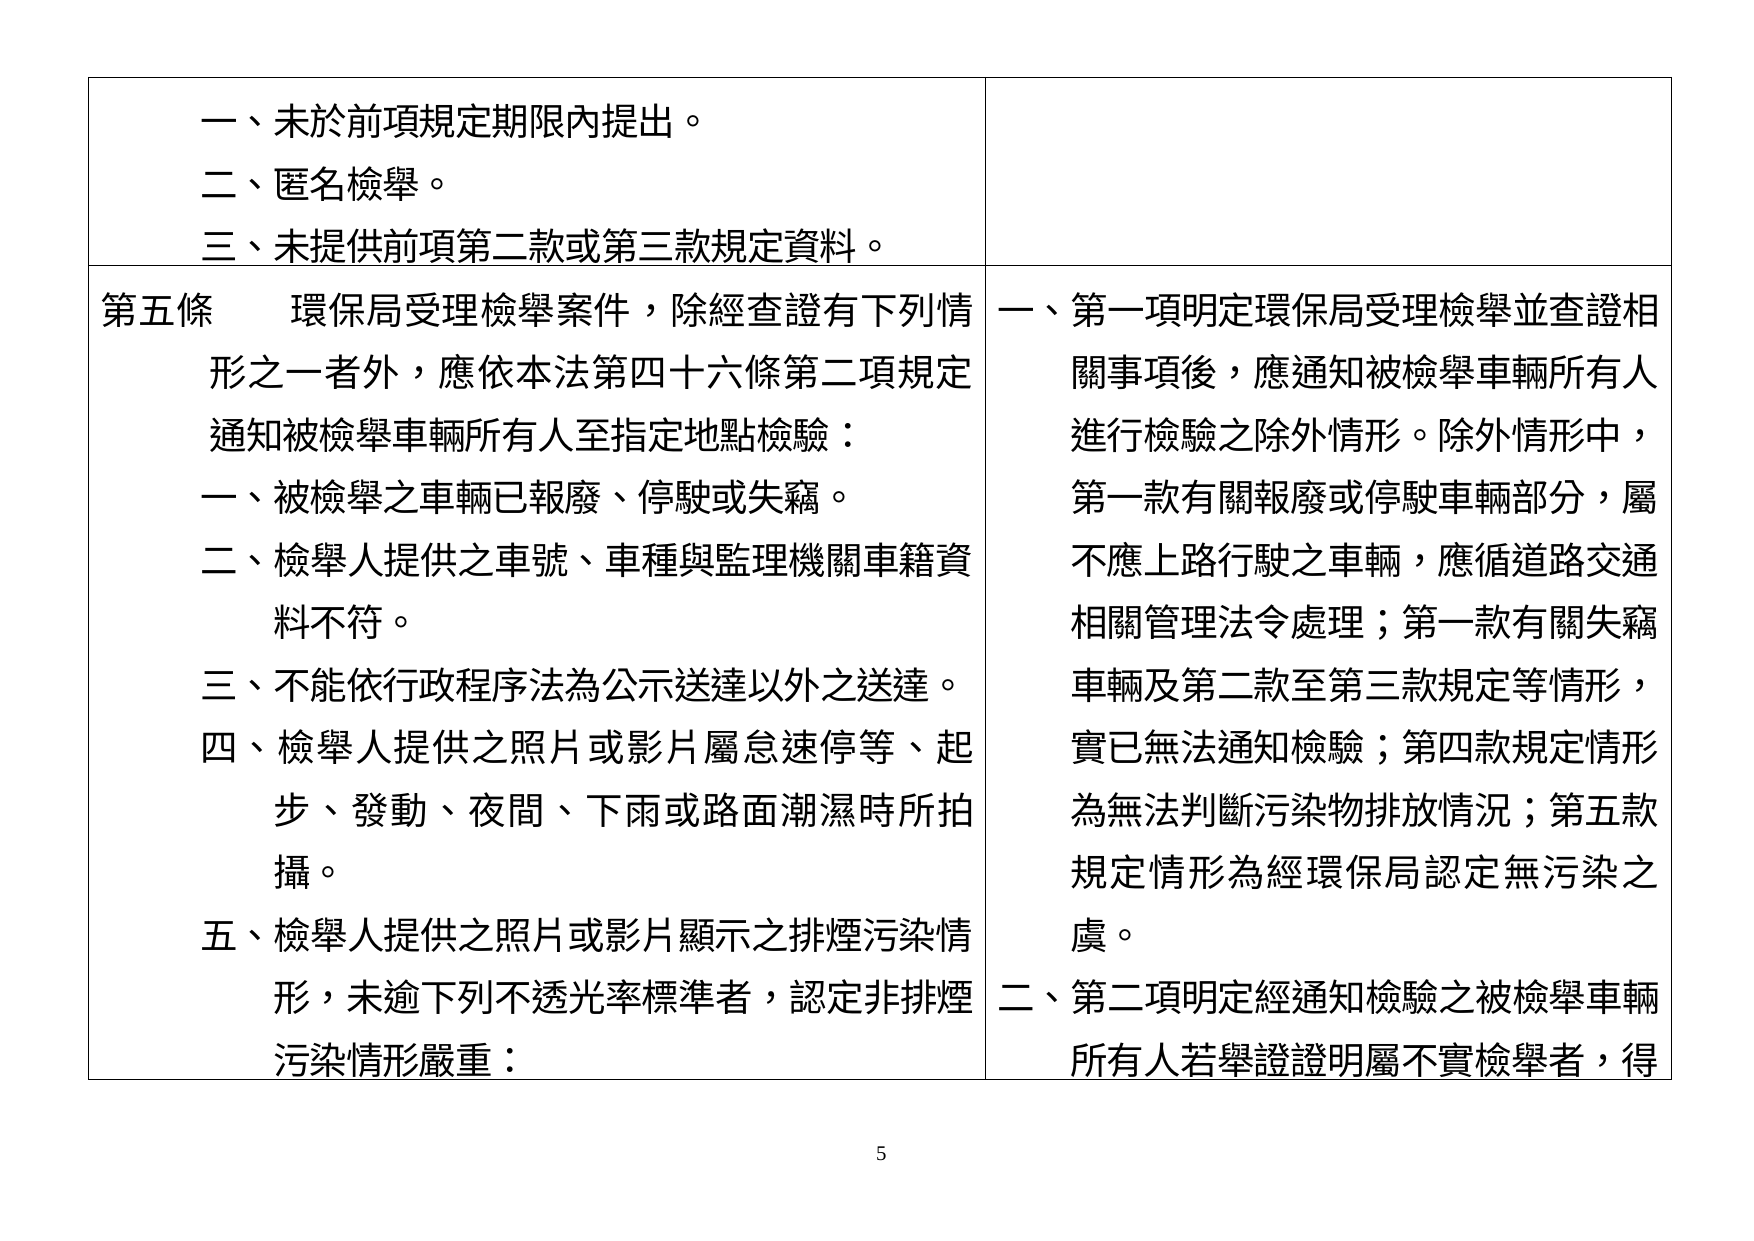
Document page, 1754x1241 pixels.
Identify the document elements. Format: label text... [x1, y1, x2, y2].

table_cell [986, 78, 1671, 265]
table_cell 第五條 環保局受理檢舉案件，除經查證有下列情形之一者外，應依本法第四十六條第二項規定通知被檢舉車輛所有人至指定地點檢驗： 一、被檢舉之車輛已報廢、停駛或失竊。 二、檢舉人提供之車號、車種與監理機關車籍資料不符。 三、不能依行政程序法為公示送達以外之送達。 四、檢舉人提供之照片或影片屬怠速停等、起步、發動、夜間、下雨或路面潮濕時所拍攝。 五、檢舉人提供之照片或影片顯示之排煙污染情形，未逾下列不透光率標準者，認定非排煙污染情形嚴重： [89, 266, 985, 1079]
table_cell 一、未於前項規定期限內提出。 二、匿名檢舉。 三、未提供前項第二款或第三款規定資料。 [89, 78, 985, 265]
table_cell 一、第一項明定環保局受理檢舉並查證相關事項後，應通知被檢舉車輛所有人進行檢驗之除外情形。除外情形中，第一款有關報廢或停駛車輛部分，屬不應上路行駛之車輛，應循道路交通相關管理法令處理；第一款有關失竊車輛及第二款至第三款規定等情形，實已無法通知檢驗；第四款規定情形為無法判斷污染物排放情況；第五款規定情形為經環保局認定無污染之虞。 二、第二項明定經通知檢驗之被檢舉車輛所有人若舉證證明屬不實檢舉者，得 [986, 266, 1671, 1079]
